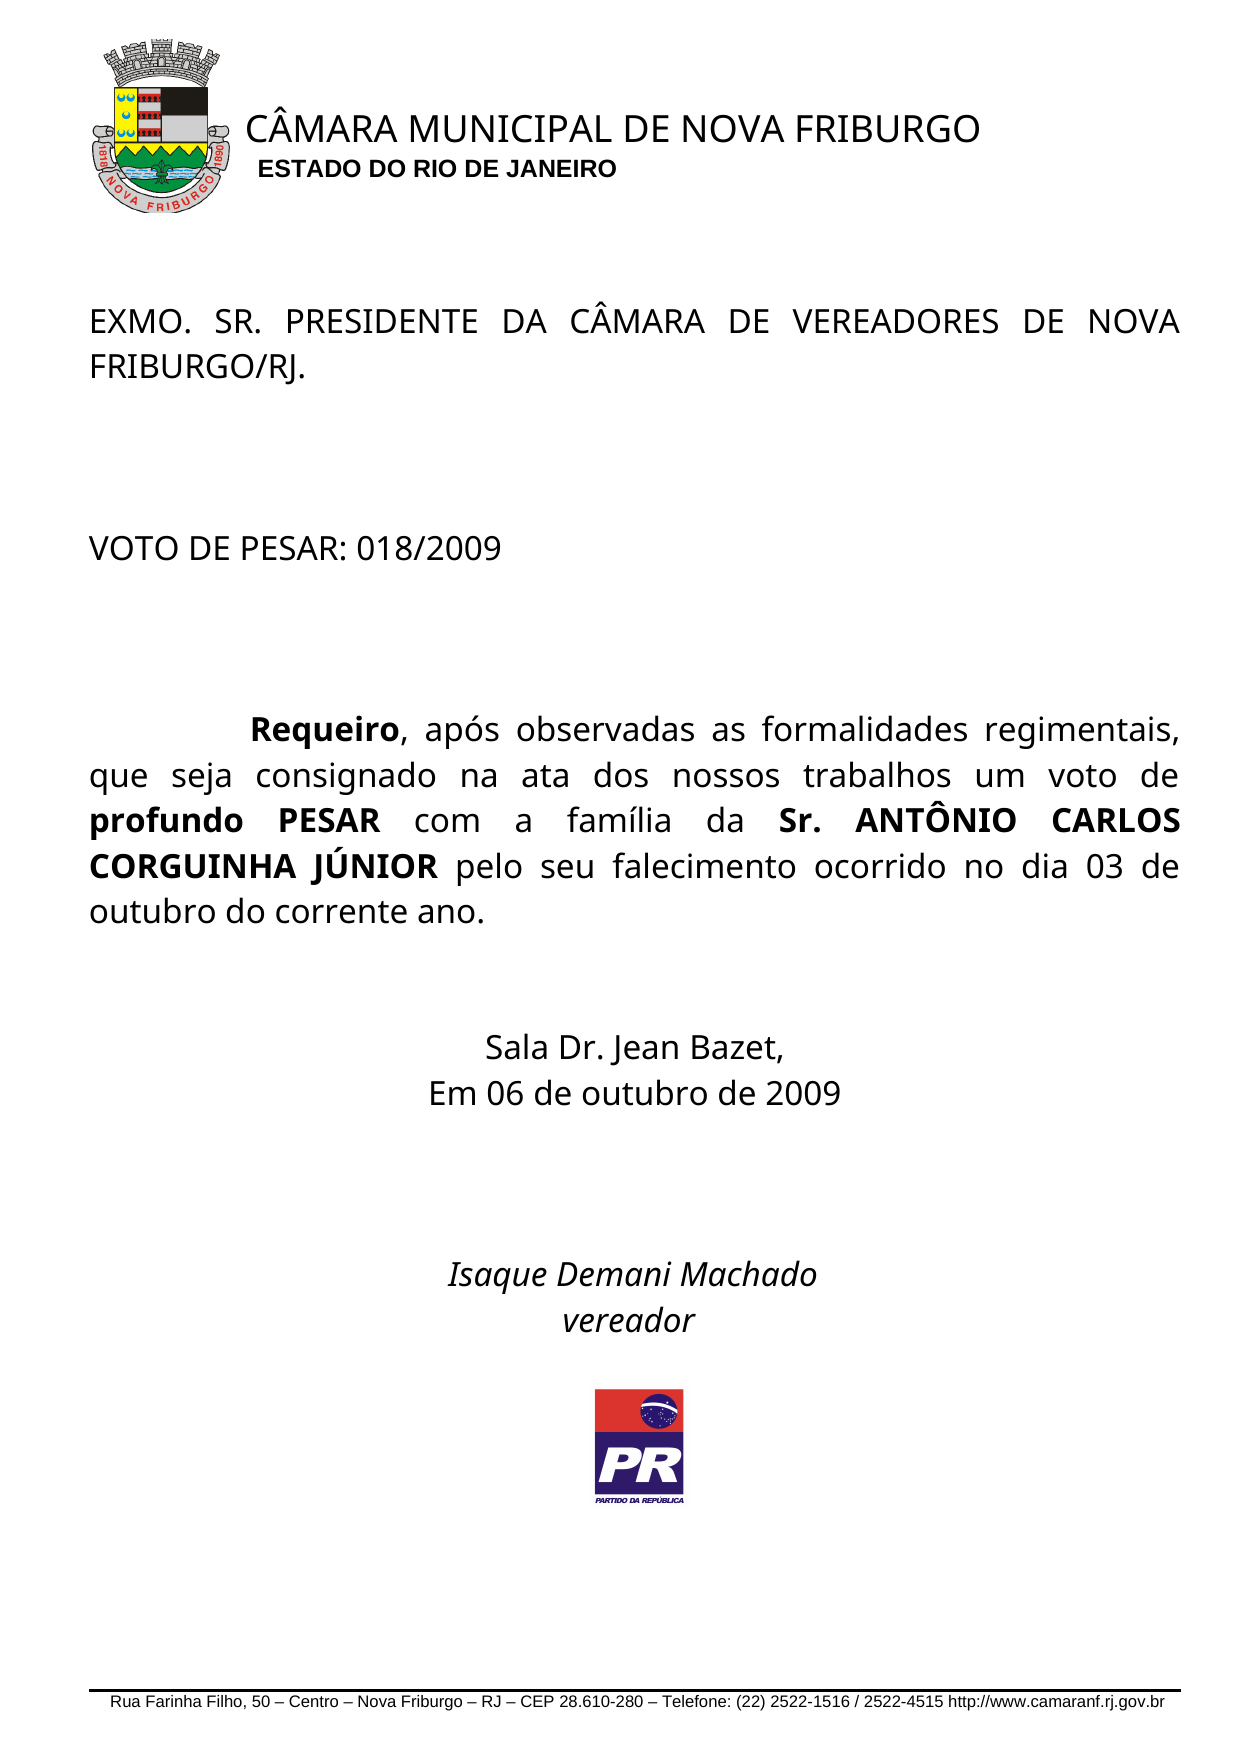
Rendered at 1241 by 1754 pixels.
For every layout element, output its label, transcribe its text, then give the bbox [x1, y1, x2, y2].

text Sala Dr. Jean Bazet, [89, 1024, 1181, 1069]
text Isaque Demani Machado [89, 1251, 1181, 1297]
text EXMO. SR. PRESIDENTE DA CÂMARA DE VEREADORES DE NOVA FRIBURGO/RJ. [89, 297, 1181, 388]
text Requeiro, após observadas as formalidades regimentais, que seja consignado na ata dos nossos trabalhos um voto de profundo PESAR com a família da Sr. ANTÔNIO CARLOS CORGUINHA JÚNIOR pelo seu falecimento ocorrido no dia 03 de outubro do corrente ano. [89, 706, 1181, 933]
text Em 06 de outubro de 2009 [89, 1069, 1181, 1115]
picture [588, 1382, 691, 1509]
text VOTO DE PESAR: 018/2009 [89, 524, 1181, 570]
text vereador [89, 1297, 1181, 1342]
